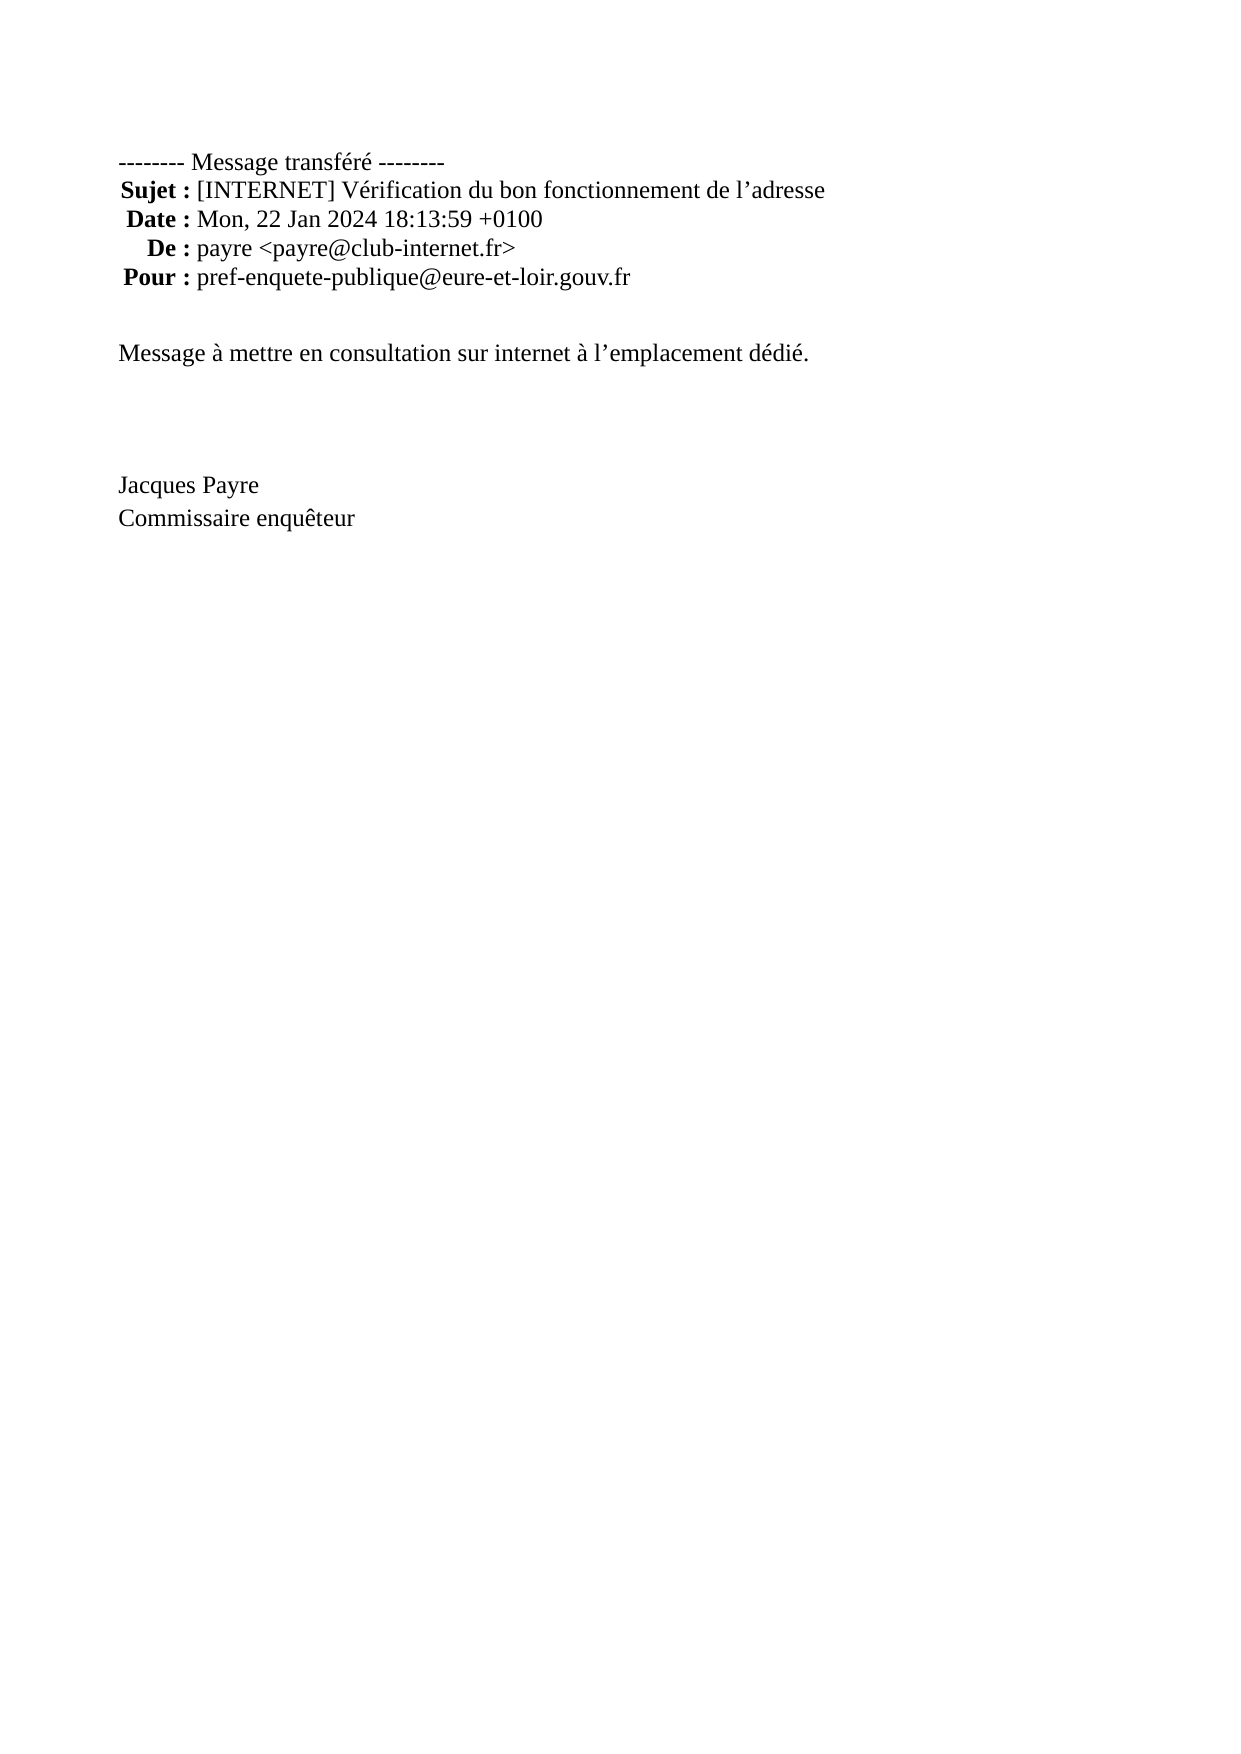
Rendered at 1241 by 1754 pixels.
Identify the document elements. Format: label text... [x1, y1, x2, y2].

text Message à mettre en consultation sur internet à l’emplacement dédié. [118, 338, 1122, 367]
table_header Sujet : [118, 176, 197, 204]
table_cell De : [118, 233, 197, 262]
table_cell pref-enquete-publique@eure-et-loir.gouv.fr [197, 262, 827, 291]
text -------- Message transféré -------- [118, 118, 1122, 176]
table_cell Pour : [118, 262, 197, 291]
text Commissaire enquêteur [118, 503, 1122, 532]
table_cell payre <payre@club-internet.fr> [197, 233, 827, 262]
text Jacques Payre [118, 470, 1122, 499]
table_header [INTERNET] Vérification du bon fonctionnement de l’adresse [197, 176, 827, 204]
table_cell Mon, 22 Jan 2024 18:13:59 +0100 [197, 204, 827, 233]
table_cell Date : [118, 204, 197, 233]
